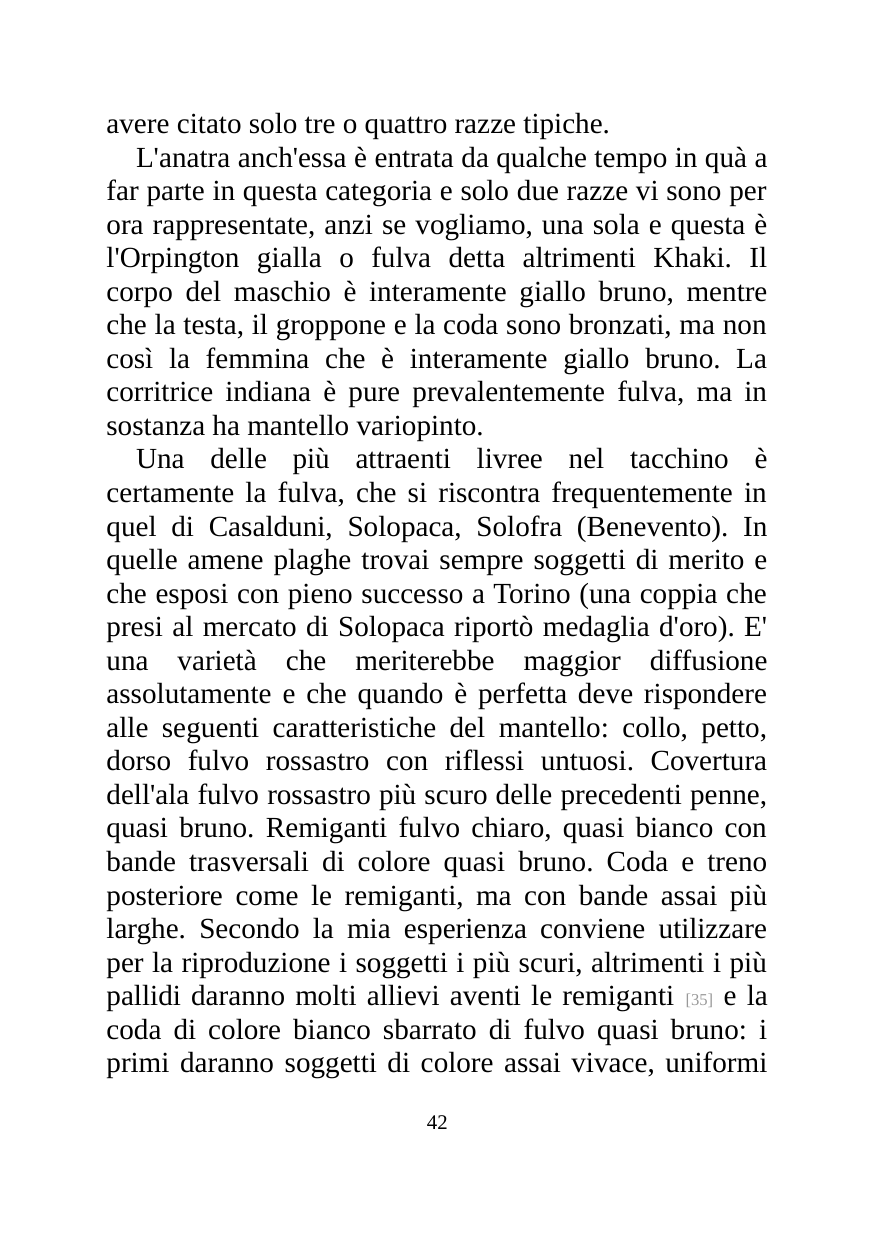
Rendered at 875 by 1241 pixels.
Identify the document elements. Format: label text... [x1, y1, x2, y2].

text L'anatra anch'essa è entrata da qualche tempo in quà a far parte in questa categoria e solo due razze vi sono per ora rappresentate, anzi se vogliamo, una sola e questa è l'Orpington gialla o fulva detta altrimenti Khaki. Il corpo del maschio è interamente giallo bruno, mentre che la testa, il groppone e la coda sono bronzati, ma non così la femmina che è interamente giallo bruno. La corritrice indiana è pure prevalentemente fulva, ma in sostanza ha mantello variopinto. [106, 140, 768, 442]
text avere citato solo tre o quattro razze tipiche. [106, 106, 768, 140]
text Una delle più attraenti livree nel tacchino è certamente la fulva, che si riscontra frequentemente in quel di Casalduni, Solopaca, Solofra (Benevento). In quelle amene plaghe trovai sempre soggetti di merito e che esposi con pieno successo a Torino (una coppia che presi al mercato di Solopaca riportò medaglia d'oro). E' una varietà che meriterebbe maggior diffusione assolutamente e che quando è perfetta deve rispondere alle seguenti caratteristiche del mantello: collo, petto, dorso fulvo rossastro con riflessi untuosi. Covertura dell'ala fulvo rossastro più scuro delle precedenti penne, quasi bruno. Remiganti fulvo chiaro, quasi bianco con bande trasversali di colore quasi bruno. Coda e treno posteriore come le remiganti, ma con bande assai più larghe. Secondo la mia esperienza conviene utilizzare per la riproduzione i soggetti i più scuri, altrimenti i più pallidi daranno molti allievi aventi le remiganti [35] e la coda di colore bianco sbarrato di fulvo quasi bruno: i primi daranno soggetti di colore assai vivace, uniformi [106, 442, 768, 1079]
